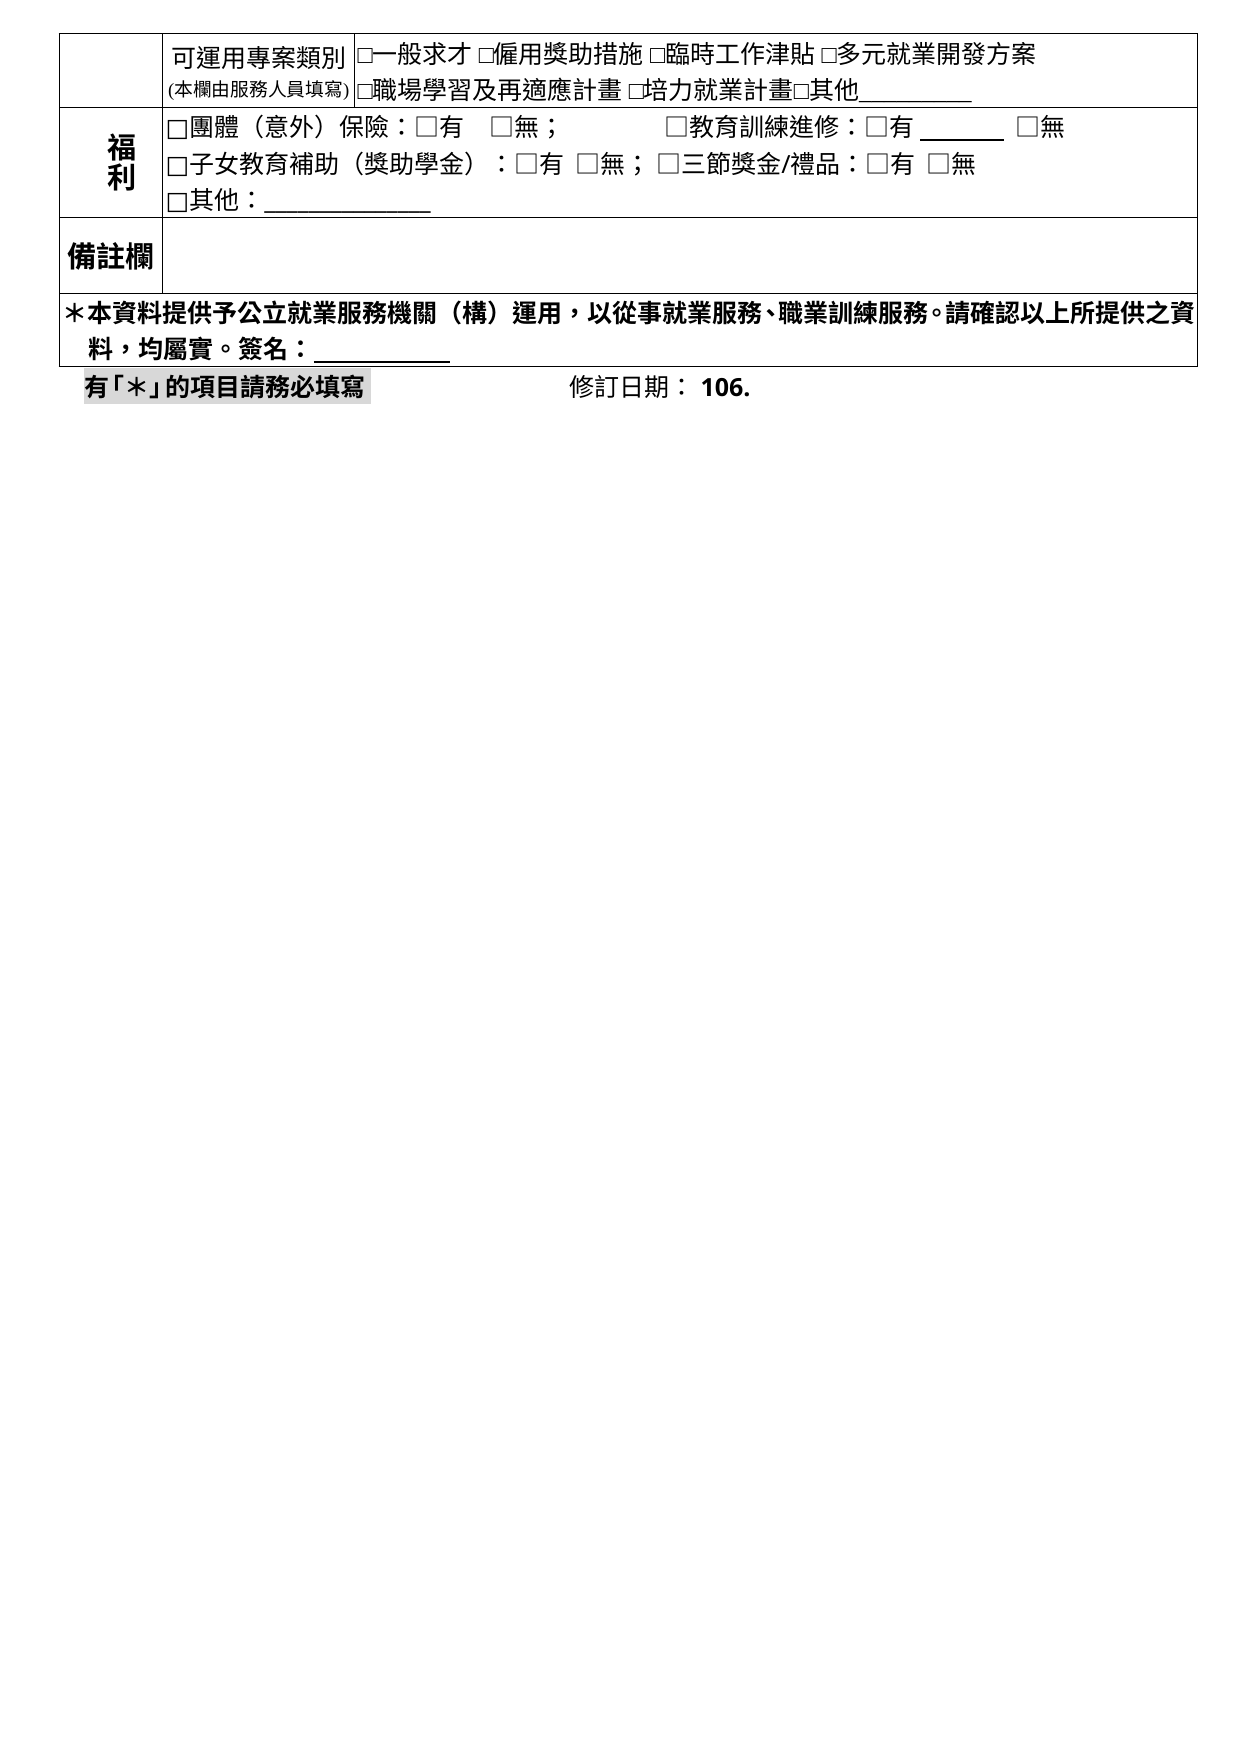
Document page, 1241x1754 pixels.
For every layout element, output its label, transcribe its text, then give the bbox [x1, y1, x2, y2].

text 有「＊」的項目請務必填寫 修訂日期： 106. [59, 367, 1181, 405]
table_cell [60, 34, 162, 107]
table_cell 可運用專案類別 (本欄由服務人員填寫) [163, 34, 354, 107]
table_cell □一般求才 □僱用獎助措施 □臨時工作津貼 □多元就業開發方案 □職場學習及再適應計畫 □培力就業計畫□其他_________ [355, 34, 1197, 107]
table_cell 備註欄 [60, 218, 162, 293]
table_cell 福利制度 [60, 108, 162, 217]
table_cell [163, 218, 1197, 293]
table_cell ＊本資料提供予公立就業服務機關（構）運用，以從事就業服務、職業訓練服務。請確認以上所提供之資料，均屬實。簽名： [60, 294, 1197, 366]
table_cell □團體（意外）保險：□有 □無； □教育訓練進修：□有 □無 □子女教育補助（獎助學金）：□有 □無； □三節獎金/禮品：□有 □無 □其他：_______________ [163, 108, 1197, 217]
